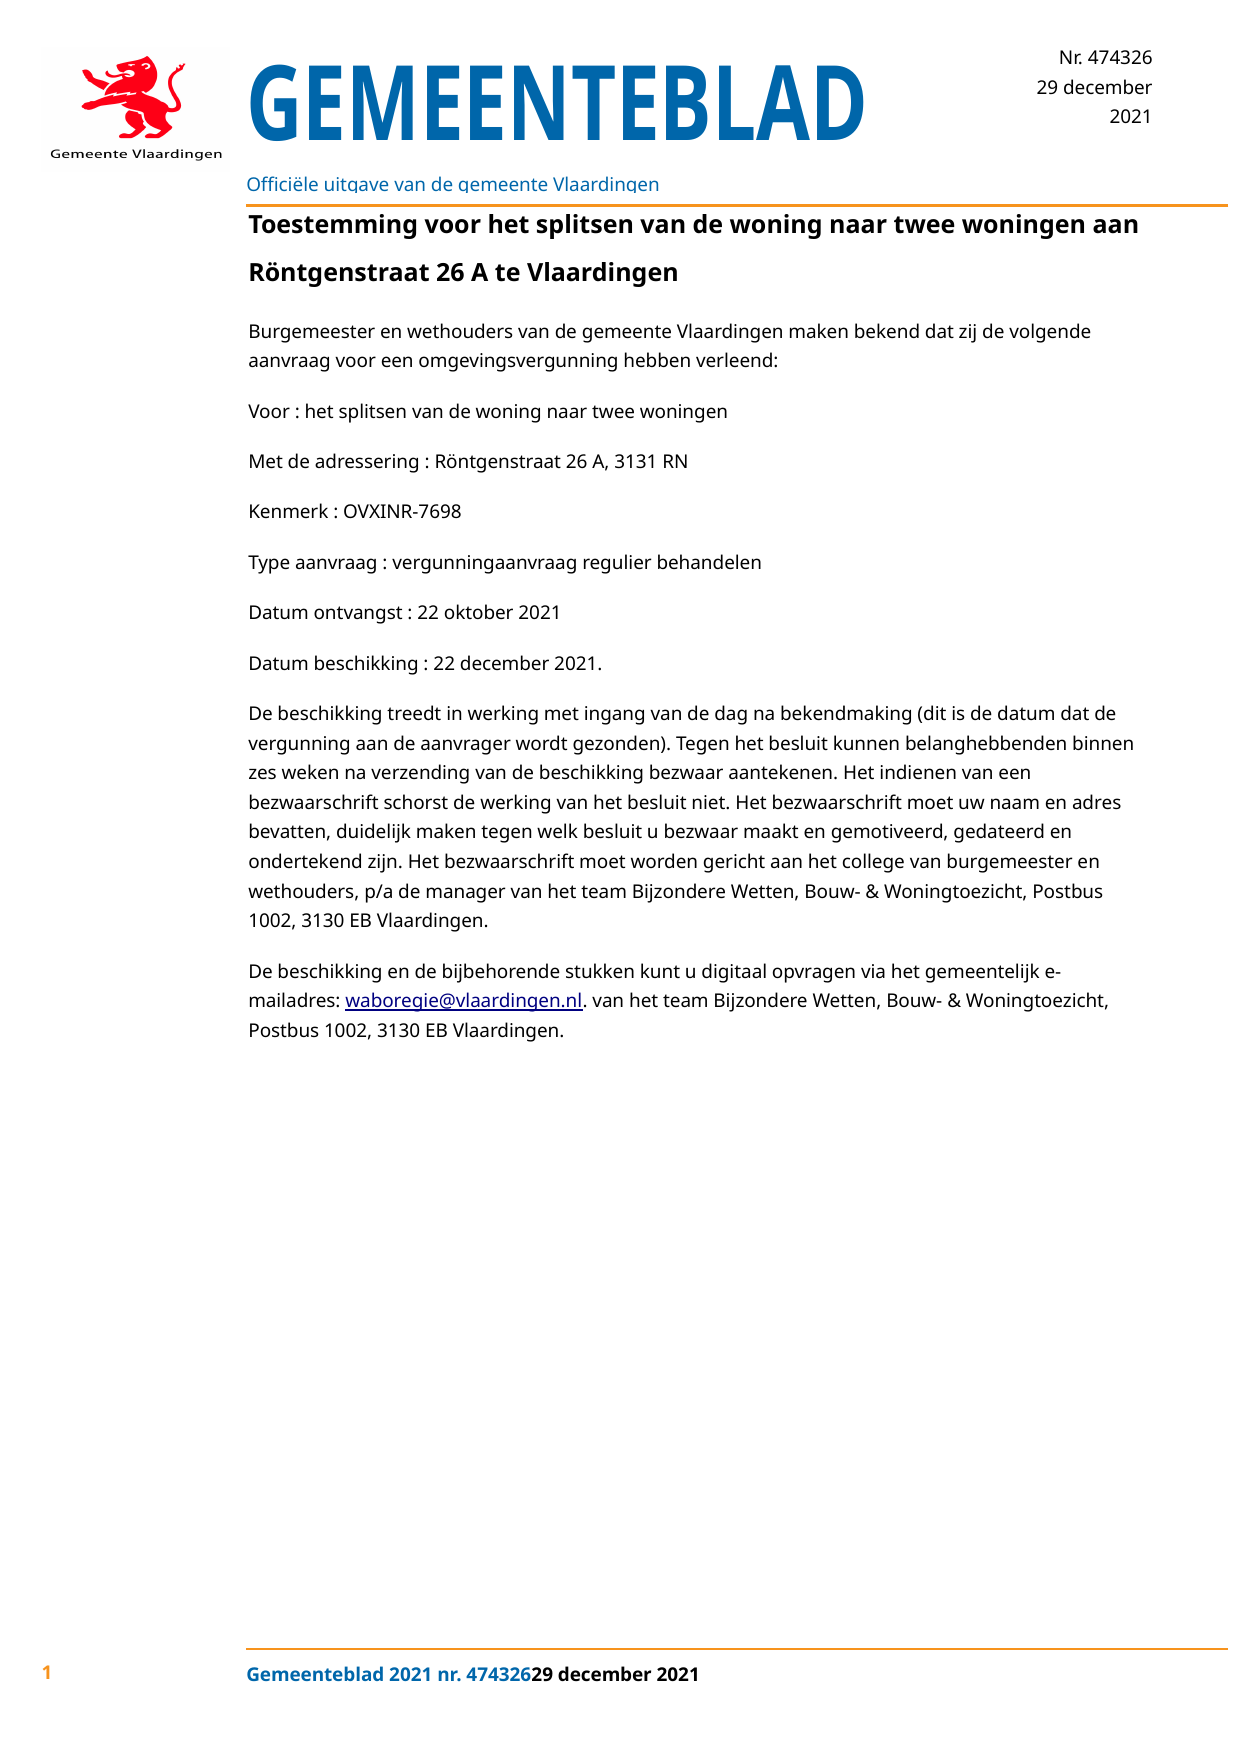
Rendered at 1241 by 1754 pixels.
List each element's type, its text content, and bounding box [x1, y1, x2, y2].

text Toestemming voor het splitsen van de woning naar twee woningen aan Röntgenstraat 26 A te Vlaardingen [248, 207, 1152, 288]
text Voor : het splitsen van de woning naar twee woningen [248, 398, 1152, 424]
text Datum ontvangst : 22 oktober 2021 [248, 599, 1152, 625]
text De beschikking treedt in werking met ingang van de dag na bekendmaking (dit is de datum dat de vergunning aan de aanvrager wordt gezonden). Tegen het besluit kunnen belanghebbenden binnen zes weken na verzending van de beschikking bezwaar aantekenen. Het indienen van een bezwaarschrift schorst de werking van het besluit niet. Het bezwaarschrift moet uw naam en adres bevatten, duidelijk maken tegen welk besluit u bezwaar maakt en gemotiveerd, gedateerd en ondertekend zijn. Het bezwaarschrift moet worden gericht aan het college van burgemeester en wethouders, p/a de manager van het team Bijzondere Wetten, Bouw- & Woningtoezicht, Postbus 1002, 3130 EB Vlaardingen. [248, 700, 1152, 933]
text Type aanvraag : vergunningaanvraag regulier behandelen [248, 549, 1152, 575]
text Met de adressering : Röntgenstraat 26 A, 3131 RN [248, 448, 1152, 474]
text Burgemeester en wethouders van de gemeente Vlaardingen maken bekend dat zij de volgende aanvraag voor een omgevingsvergunning hebben verleend: [248, 318, 1152, 373]
picture [41, 47, 231, 172]
text De beschikking en de bijbehorende stukken kunt u digitaal opvragen via het gemeentelijk e-mailadres: waboregie@vlaardingen.nl. van het team Bijzondere Wetten, Bouw- & Woningtoezicht, Postbus 1002, 3130 EB Vlaardingen. [248, 958, 1152, 1043]
text Datum beschikking : 22 december 2021. [248, 650, 1152, 676]
text Kenmerk : OVXINR-7698 [248, 499, 1152, 524]
